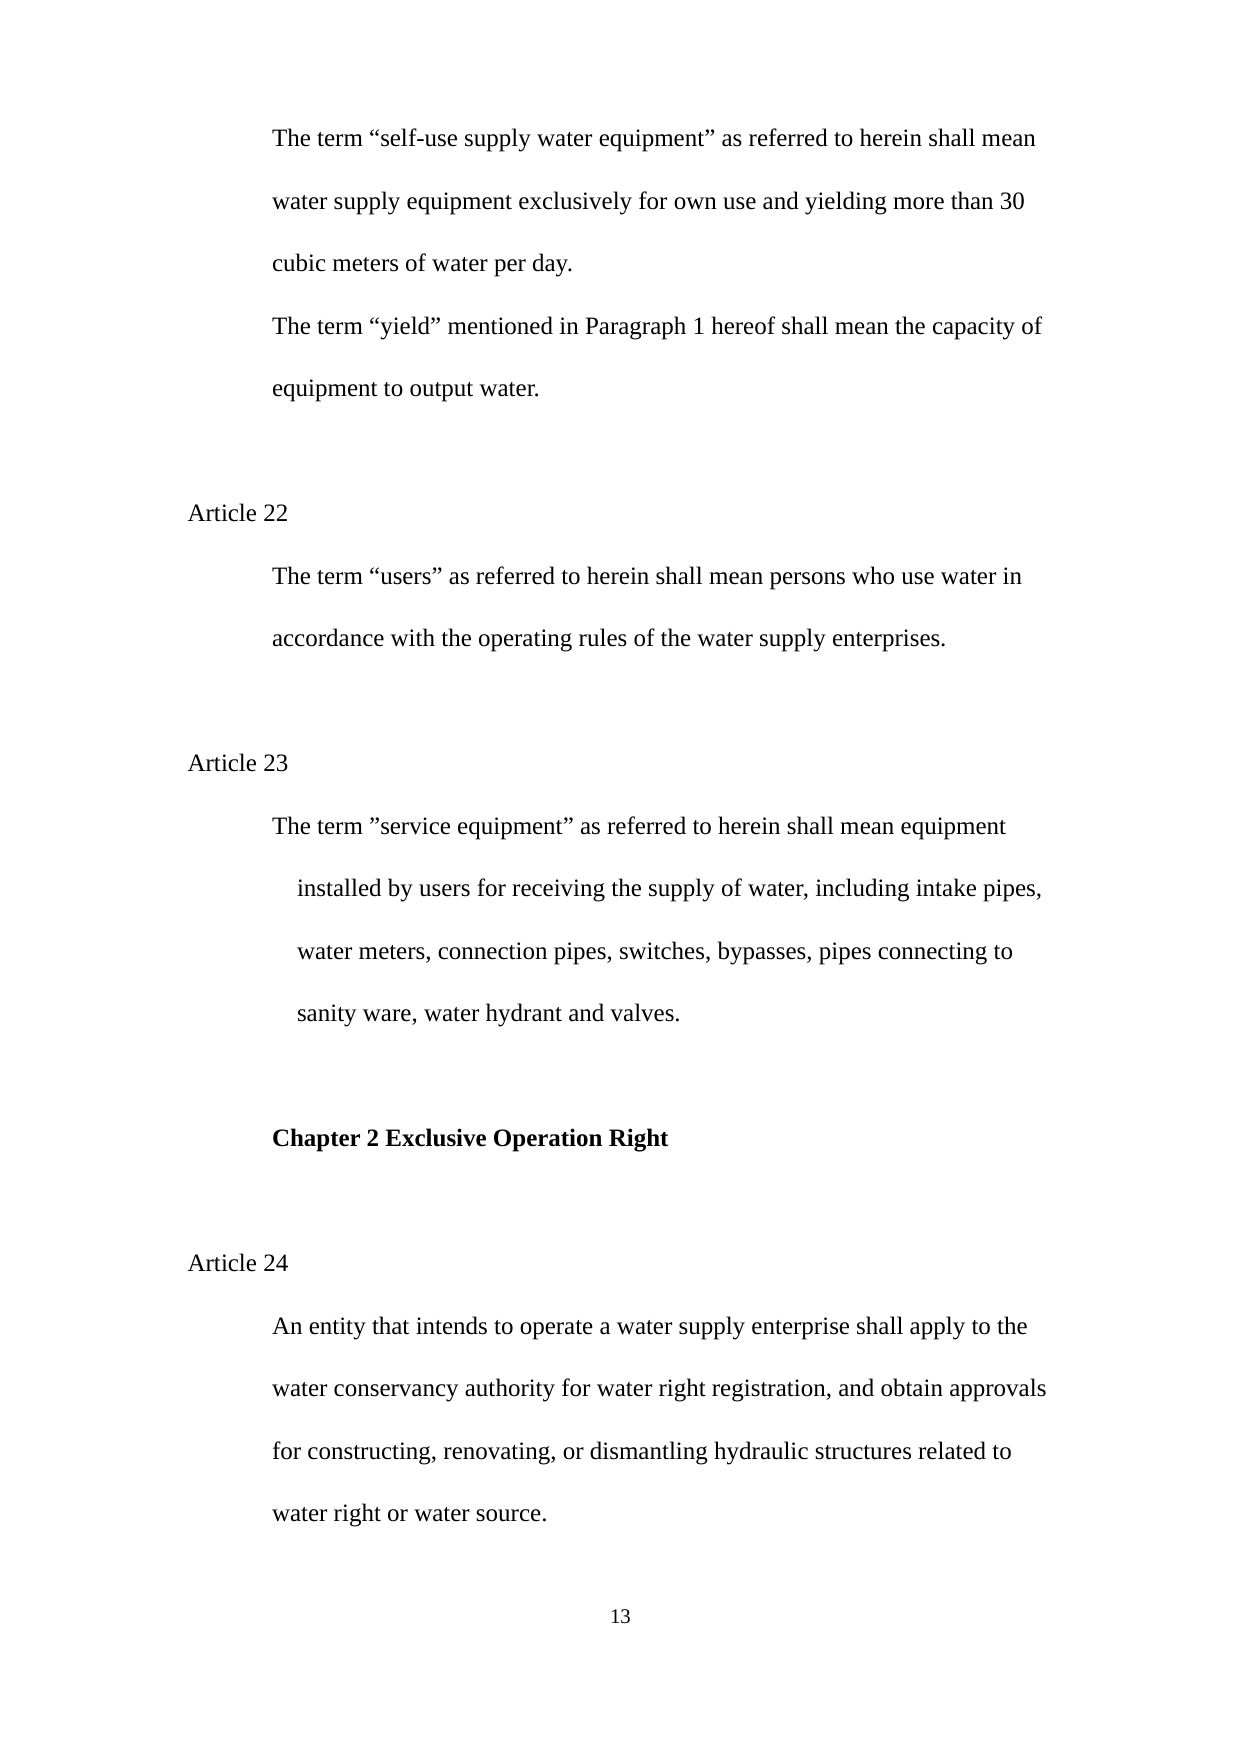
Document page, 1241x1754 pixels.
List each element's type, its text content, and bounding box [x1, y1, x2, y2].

text Chapter 2 Exclusive Operation Right [272, 1096, 1053, 1159]
text The term ”service equipment” as referred to herein shall mean equipment installed by users for receiving the supply of water, including intake pipes, water meters, connection pipes, switches, bypasses, pipes connecting to sanity ware, water hydrant and valves. [272, 784, 1053, 1034]
text The term “self-use supply water equipment” as referred to herein shall mean water supply equipment exclusively for own use and yielding more than 30 cubic meters of water per day. [272, 96, 1053, 284]
text The term “users” as referred to herein shall mean persons who use water in accordance with the operating rules of the water supply enterprises. [272, 534, 1053, 659]
text The term “yield” mentioned in Paragraph 1 hereof shall mean the capacity of equipment to output water. [272, 284, 1053, 409]
text Article 23 [187, 721, 1053, 784]
text An entity that intends to operate a water supply enterprise shall apply to the water conservancy authority for water right registration, and obtain approvals for constructing, renovating, or dismantling hydraulic structures related to water right or water source. [272, 1284, 1053, 1534]
text Article 24 [187, 1221, 1053, 1284]
text Article 22 [187, 471, 1053, 534]
